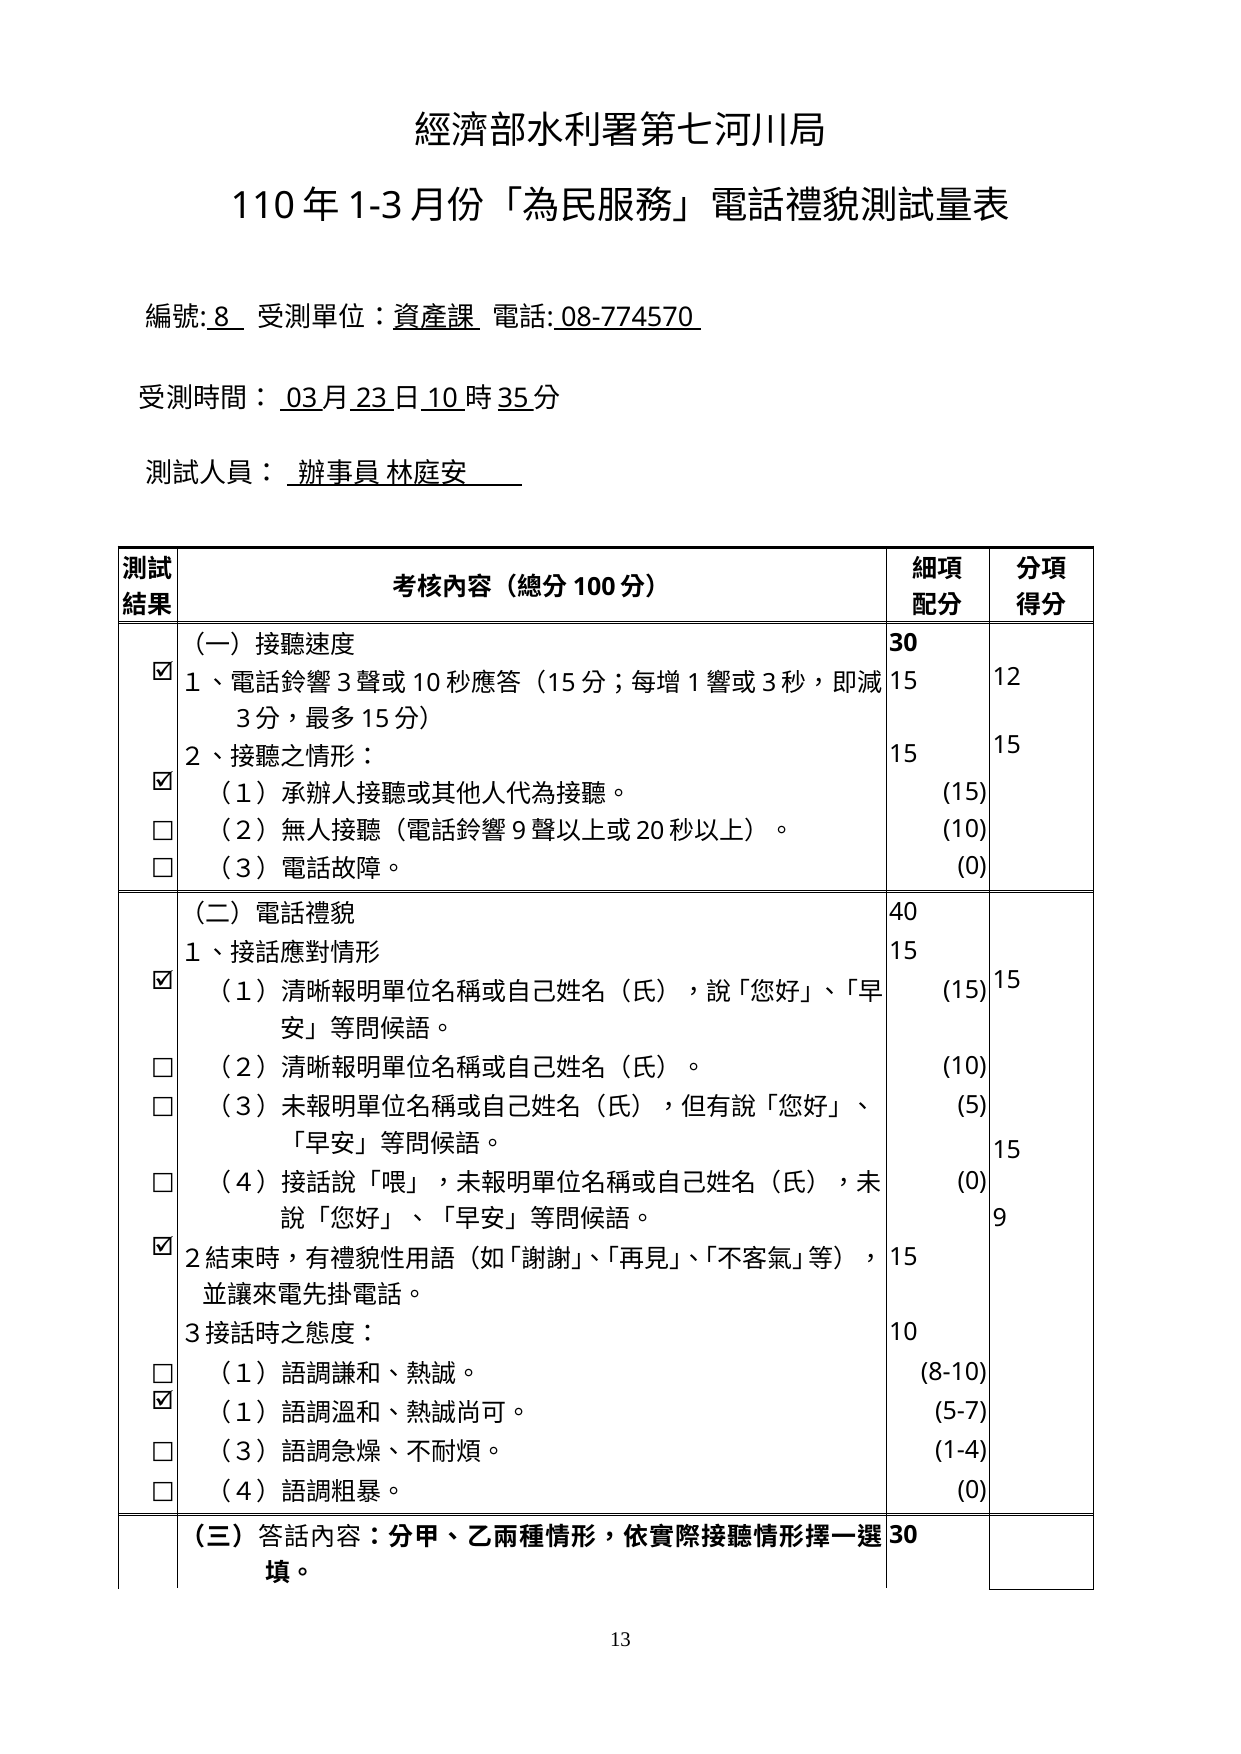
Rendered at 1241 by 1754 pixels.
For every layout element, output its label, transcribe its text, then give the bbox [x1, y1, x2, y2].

text 編號: 8 受測單位：資產課 電話: 08-774570 [118, 277, 1122, 352]
table_cell □ [119, 1159, 177, 1235]
table_cell (5) [887, 1084, 989, 1159]
table_cell （１）清晰報明單位名稱或自己姓名（氏），說「您好」、「早安」等問候語。 [178, 969, 886, 1044]
table_cell ３接話時之態度： [178, 1311, 886, 1350]
table_cell (15) [887, 773, 989, 810]
table_cell  [119, 773, 177, 810]
table_cell 15 [887, 1235, 989, 1311]
table_cell [119, 1311, 177, 1350]
table_header 考核內容（總分100分） [178, 549, 886, 621]
table_cell 30 [886, 1516, 989, 1589]
table_cell （４）接話說「喂」，未報明單位名稱或自己姓名（氏），未說「您好」、「早安」等問候語。 [178, 1159, 886, 1235]
table_cell 40 [887, 893, 989, 929]
table_cell (15) [887, 969, 989, 1044]
table_cell [119, 1516, 177, 1589]
table_cell [119, 735, 177, 772]
table_cell （一）接聽速度 [178, 624, 886, 662]
table_cell (1-4) [887, 1429, 989, 1468]
text 測試人員： 辦事員 林庭安 [118, 433, 1068, 508]
table_cell １、接話應對情形 [178, 929, 886, 969]
table_cell 12 15 [990, 624, 1093, 890]
table_cell  [119, 662, 177, 735]
table_cell （１）語調溫和、熱誠尚可。 [178, 1389, 886, 1429]
table_cell 15 [887, 735, 989, 772]
table_cell （１）承辦人接聽或其他人代為接聽。 [178, 773, 886, 810]
table_cell 15 15 9 [990, 893, 1093, 1513]
table_cell （４）語調粗暴。 [178, 1468, 886, 1513]
table_cell  [119, 1235, 177, 1311]
table_cell (8-10) [887, 1350, 989, 1389]
table_cell (10) [887, 810, 989, 847]
table_cell （３）未報明單位名稱或自己姓名（氏），但有說「您好」、「早安」等問候語。 [178, 1084, 886, 1159]
table_cell □ [119, 1350, 177, 1389]
table_cell （１）語調謙和、熱誠。 [178, 1350, 886, 1389]
table_cell (0) [887, 847, 989, 890]
table_cell （３）語調急燥、不耐煩。 [178, 1429, 886, 1468]
table_cell (0) [887, 1159, 989, 1235]
table_cell （３）電話故障。 [178, 847, 886, 890]
table_cell ２結束時，有禮貌性用語（如「謝謝」、「再見」、「不客氣」等），並讓來電先掛電話。 [178, 1235, 886, 1311]
table_cell [119, 929, 177, 969]
table_cell 30 [887, 624, 989, 662]
table_cell [119, 624, 177, 662]
table_cell １、電話鈴響3聲或10秒應答（15分；每增1響或3秒，即減3分，最多15分） [178, 662, 886, 735]
table_cell （２）無人接聽（電話鈴響9聲以上或20秒以上）。 [178, 810, 886, 847]
table_cell 10 [887, 1311, 989, 1350]
table_cell [990, 1516, 1093, 1589]
table_header 分項 得分 [990, 549, 1093, 621]
table_cell (0) [887, 1468, 989, 1513]
table_cell □ [119, 1468, 177, 1513]
table_cell □ [119, 1429, 177, 1468]
table_cell □ [119, 847, 177, 890]
text 經濟部水利署第七河川局 [118, 89, 1122, 164]
table_cell 15 [887, 929, 989, 969]
table_header 測試 結果 [119, 549, 177, 621]
table_header 細項 配分 [887, 549, 989, 621]
table_cell (5-7) [887, 1389, 989, 1429]
table_cell 15 [887, 662, 989, 735]
table_cell （二）電話禮貌 [178, 893, 886, 929]
table_cell ２、接聽之情形： [178, 735, 886, 772]
text 110年1-3月份「為民服務」電話禮貌測試量表 [118, 164, 1122, 239]
table_cell （２）清晰報明單位名稱或自己姓名（氏）。 [178, 1044, 886, 1084]
table_cell □ [119, 1044, 177, 1084]
table_cell  [119, 1389, 177, 1429]
table_cell  [119, 969, 177, 1044]
table_cell □ [119, 810, 177, 847]
table_cell （三）答話內容：分甲、乙兩種情形，依實際接聽情形擇一選填。 [177, 1516, 886, 1589]
text 受測時間： 03月 23 日 10 時35分 [118, 358, 1068, 433]
table_cell □ [119, 1084, 177, 1159]
table_cell [119, 893, 177, 929]
table_cell (10) [887, 1044, 989, 1084]
